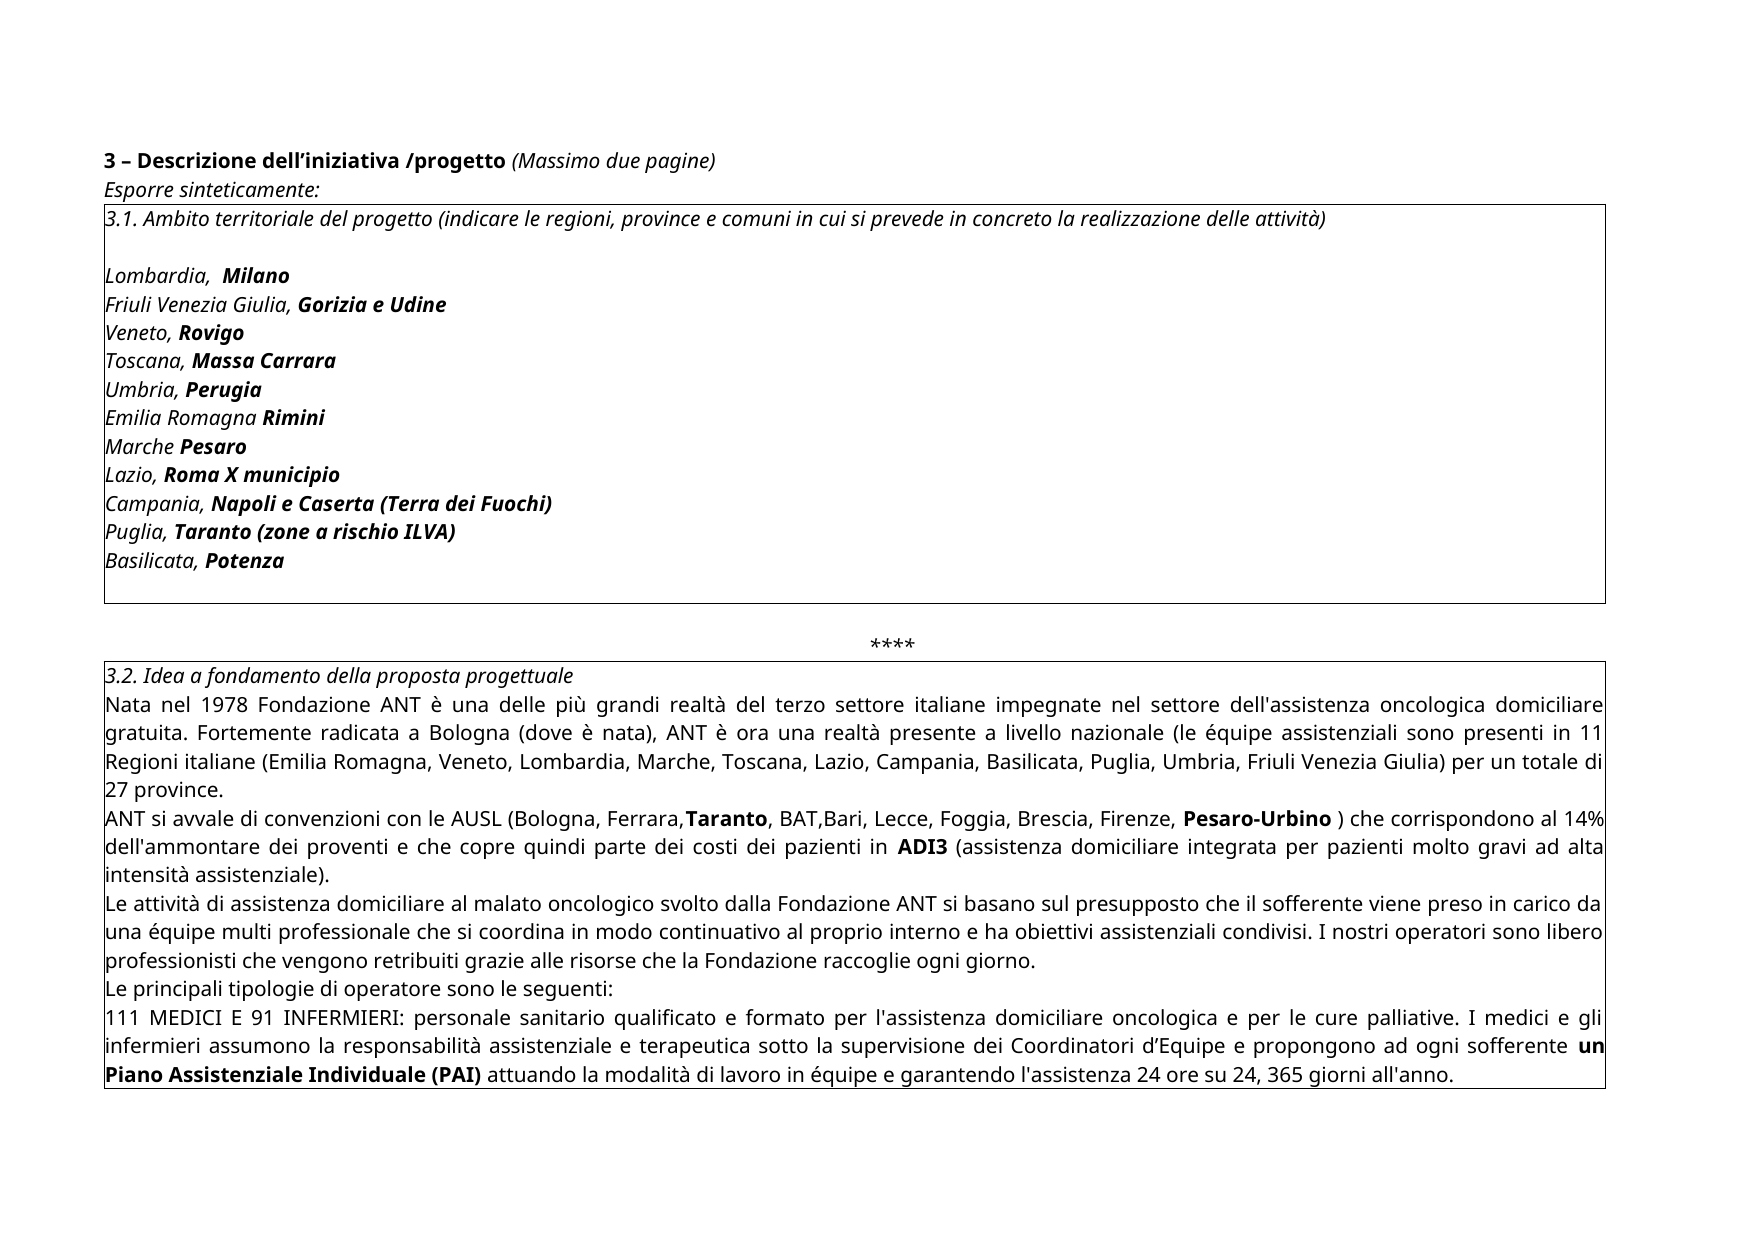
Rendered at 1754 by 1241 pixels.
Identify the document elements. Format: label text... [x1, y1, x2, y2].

text Marche Pesaro [105, 431, 1605, 459]
text 3.2. Idea a fondamento della proposta progettuale [105, 662, 1605, 689]
text Veneto, Rovigo [105, 317, 1605, 346]
text Le attività di assistenza domiciliare al malato oncologico svolto dalla Fondazione ANT si basano sul presupposto che il sofferente viene preso in carico da una équipe multi professionale che si coordina in modo continuativo al proprio interno e ha obiettivi assistenziali condivisi. I nostri operatori sono libero professionisti che vengono retribuiti grazie alle risorse che la Fondazione raccoglie ogni giorno. [105, 888, 1605, 973]
text **** [178, 632, 1606, 661]
text Lombardia, Milano [105, 260, 1605, 289]
text Emilia Romagna Rimini [105, 402, 1605, 431]
text Esporre sinteticamente: [103, 175, 1606, 203]
text Basilicata, Potenza [105, 545, 1605, 574]
text Le principali tipologie di operatore sono le seguenti: [105, 973, 1605, 1002]
text Campania, Napoli e Caserta (Terra dei Fuochi) [105, 488, 1605, 516]
text 3 – Descrizione dell’iniziativa /progetto (Massimo due pagine) [103, 147, 1606, 175]
text Friuli Venezia Giulia, Gorizia e Udine [105, 289, 1605, 317]
text Lazio, Roma X municipio [105, 459, 1605, 488]
text Puglia, Taranto (zone a rischio ILVA) [105, 516, 1605, 545]
text Umbria, Perugia [105, 374, 1605, 402]
text ANT si avvale di convenzioni con le AUSL (Bologna, Ferrara,Taranto, BAT,Bari, Lecce, Foggia, Brescia, Firenze, Pesaro-Urbino ) che corrispondono al 14% dell'ammontare dei proventi e che copre quindi parte dei costi dei pazienti in ADI3 (assistenza domiciliare integrata per pazienti molto gravi ad alta intensità assistenziale). [105, 803, 1605, 888]
text 111 MEDICI E 91 INFERMIERI: personale sanitario qualificato e formato per l'assistenza domiciliare oncologica e per le cure palliative. I medici e gli infermieri assumono la responsabilità assistenziale e terapeutica sotto la supervisione dei Coordinatori d’Equipe e propongono ad ogni sofferente un Piano Assistenziale Individuale (PAI) attuando la modalità di lavoro in équipe e garantendo l'assistenza 24 ore su 24, 365 giorni all'anno. [105, 1002, 1605, 1088]
text 3.1. Ambito territoriale del progetto (indicare le regioni, province e comuni in cui si prevede in concreto la realizzazione delle attività) [105, 205, 1605, 233]
text Toscana, Massa Carrara [105, 346, 1605, 374]
text Nata nel 1978 Fondazione ANT è una delle più grandi realtà del terzo settore italiane impegnate nel settore dell'assistenza oncologica domiciliare gratuita. Fortemente radicata a Bologna (dove è nata), ANT è ora una realtà presente a livello nazionale (le équipe assistenziali sono presenti in 11 Regioni italiane (Emilia Romagna, Veneto, Lombardia, Marche, Toscana, Lazio, Campania, Basilicata, Puglia, Umbria, Friuli Venezia Giulia) per un totale di 27 province. [105, 689, 1605, 803]
